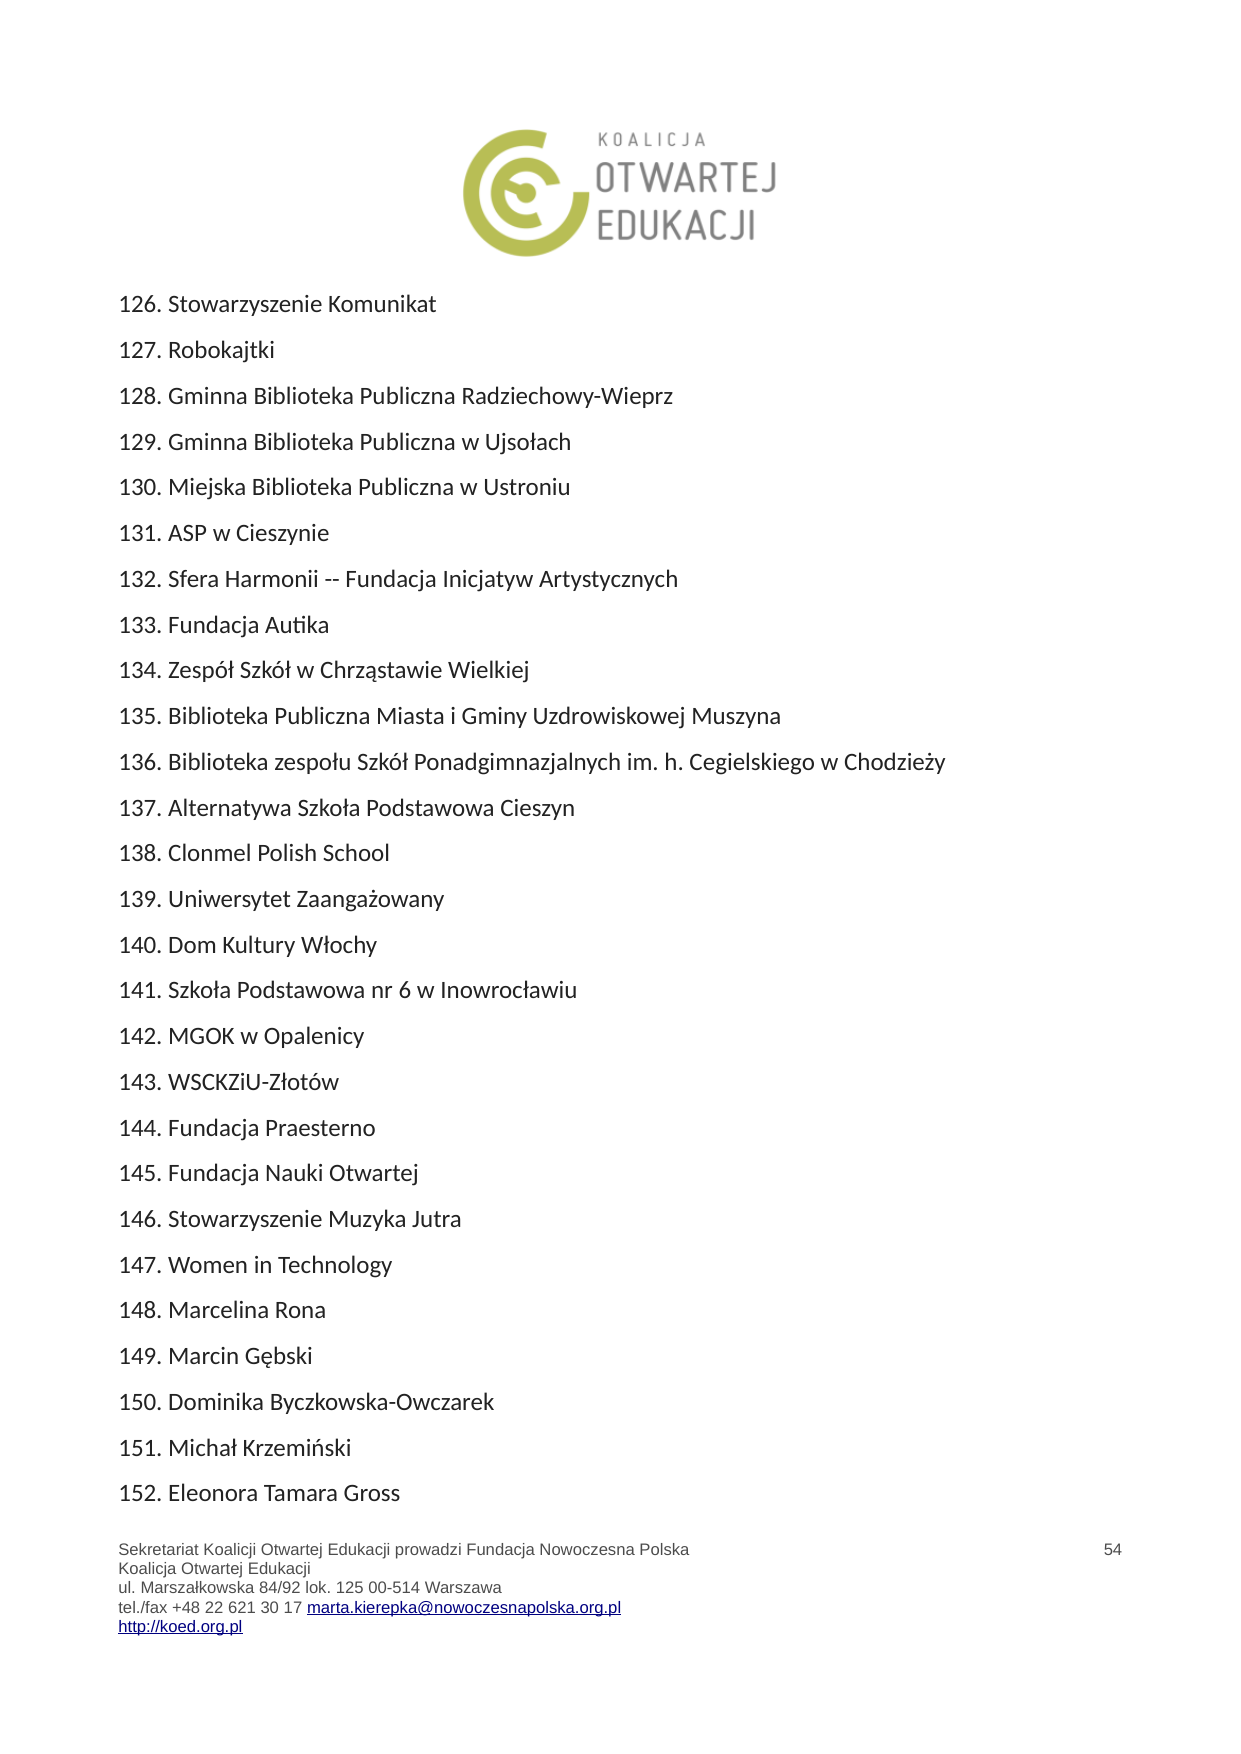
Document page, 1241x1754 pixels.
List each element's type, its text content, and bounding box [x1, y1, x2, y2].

text 133. Fundacja Autika [118, 609, 1122, 639]
text 127. Robokajtki [118, 334, 1122, 365]
text 134. Zespół Szkół w Chrząstawie Wielkiej [118, 654, 1122, 685]
text 141. Szkoła Podstawowa nr 6 w Inowrocławiu [118, 974, 1122, 1005]
text 135. Biblioteka Publiczna Miasta i Gminy Uzdrowiskowej Muszyna [118, 700, 1122, 731]
picture [461, 128, 779, 258]
text 132. Sfera Harmonii -- Fundacja Inicjatyw Artystycznych [118, 563, 1122, 593]
text 152. Eleonora Tamara Gross [118, 1478, 1122, 1508]
text 139. Uniwersytet Zaangażowany [118, 883, 1122, 914]
text 136. Biblioteka zespołu Szkół Ponadgimnazjalnych im. h. Cegielskiego w Chodzieży [118, 746, 1122, 776]
text 148. Marcelina Rona [118, 1295, 1122, 1325]
text 147. Women in Technology [118, 1249, 1122, 1279]
text 138. Clonmel Polish School [118, 837, 1122, 868]
text 151. Michał Krzemiński [118, 1432, 1122, 1462]
text 150. Dominika Byczkowska-Owczarek [118, 1386, 1122, 1417]
text 129. Gminna Biblioteka Publiczna w Ujsołach [118, 426, 1122, 456]
text 131. ASP w Cieszynie [118, 517, 1122, 548]
text 145. Fundacja Nauki Otwartej [118, 1157, 1122, 1188]
text 130. Miejska Biblioteka Publiczna w Ustroniu [118, 472, 1122, 502]
text 137. Alternatywa Szkoła Podstawowa Cieszyn [118, 792, 1122, 822]
text 149. Marcin Gębski [118, 1340, 1122, 1371]
text 143. WSCKZiU-Złotów [118, 1066, 1122, 1097]
text 146. Stowarzyszenie Muzyka Jutra [118, 1203, 1122, 1234]
text 142. MGOK w Opalenicy [118, 1020, 1122, 1051]
text 140. Dom Kultury Włochy [118, 929, 1122, 959]
text 144. Fundacja Praesterno [118, 1112, 1122, 1142]
text 126. Stowarzyszenie Komunikat [118, 289, 1122, 319]
text 128. Gminna Biblioteka Publiczna Radziechowy-Wieprz [118, 380, 1122, 411]
